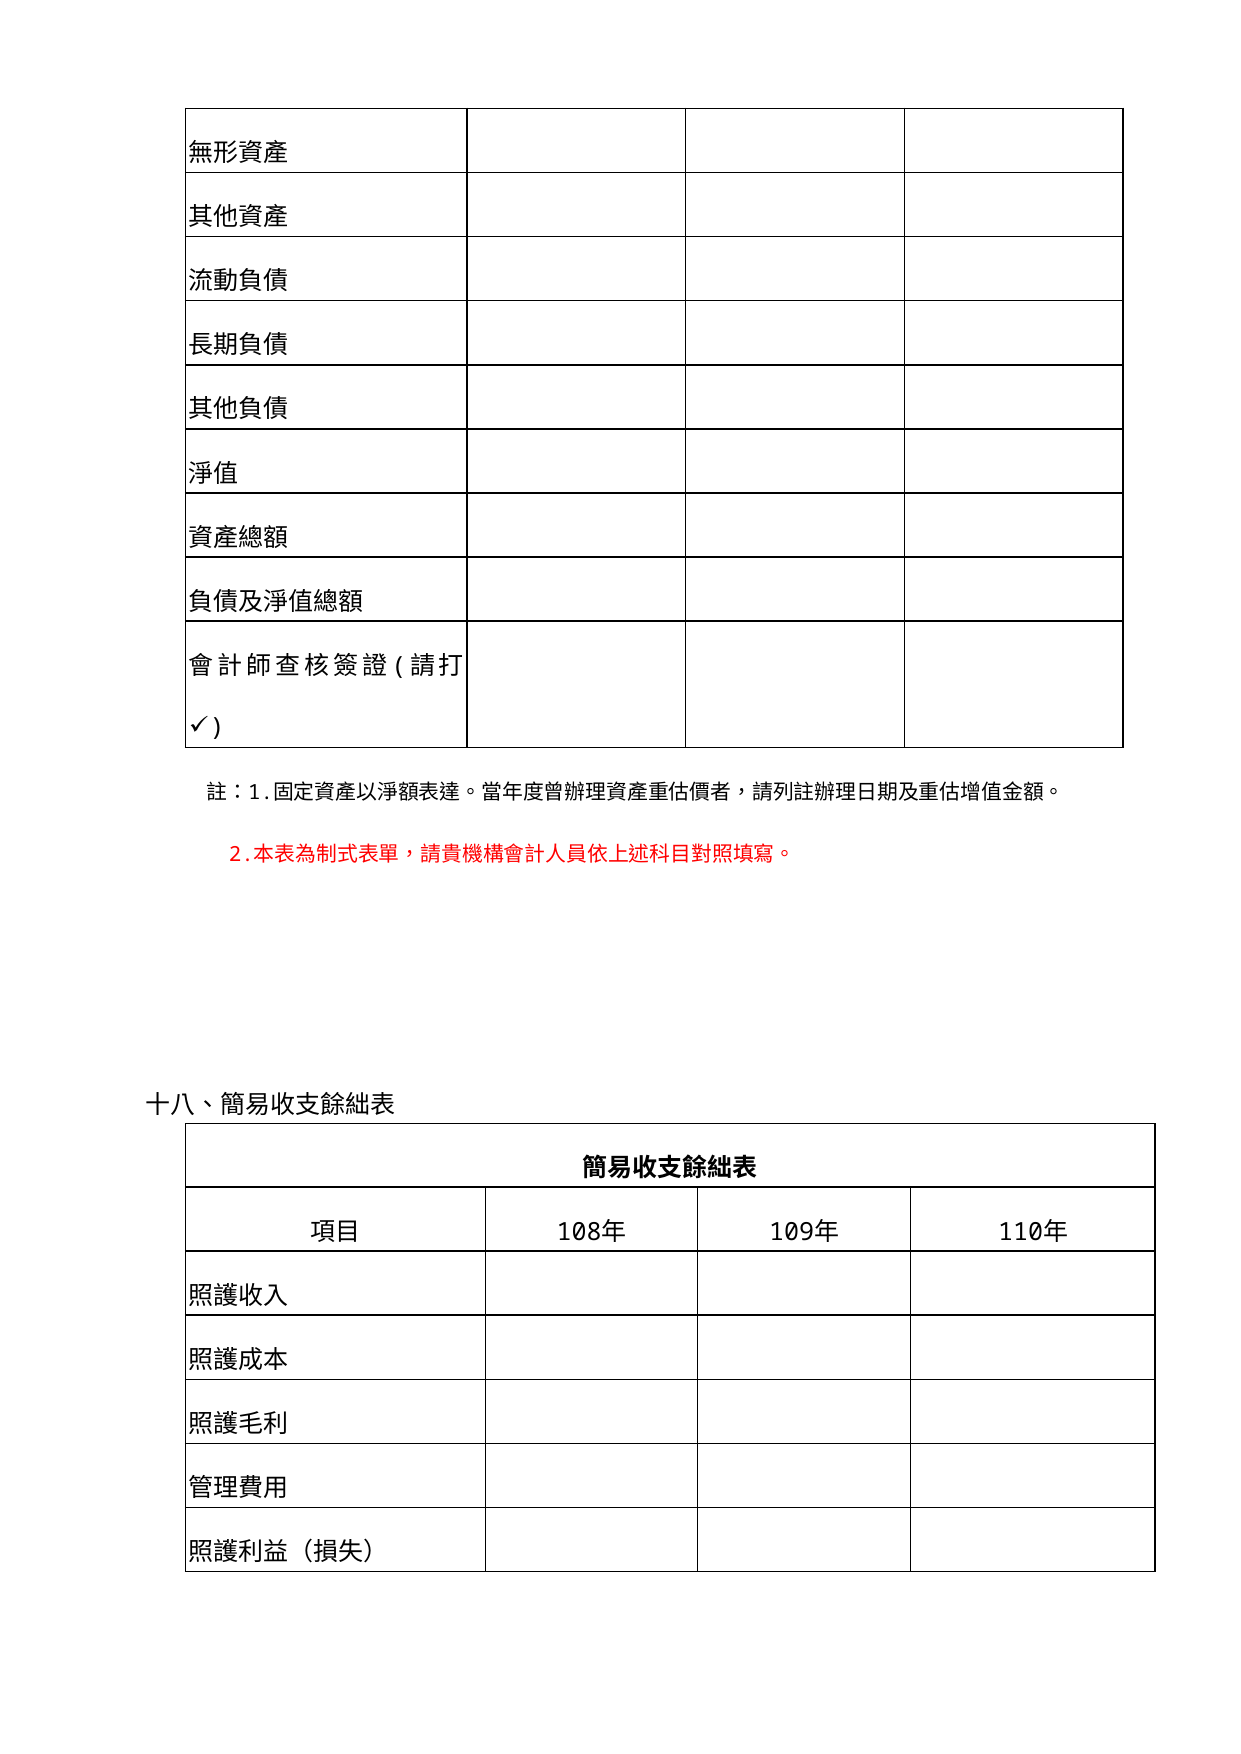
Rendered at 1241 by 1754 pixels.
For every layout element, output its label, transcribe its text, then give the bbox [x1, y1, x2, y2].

table_cell [686, 173, 904, 236]
table_cell 109年 [698, 1188, 910, 1250]
table_cell [905, 237, 1122, 300]
table_cell [905, 622, 1122, 747]
text 註：1.固定資產以淨額表達。當年度曾辦理資產重估價者，請列註辦理日期及重估增值金額。 [89, 748, 1152, 811]
table_cell 長期負債 [186, 301, 466, 364]
table_cell [698, 1316, 910, 1378]
table_cell [905, 301, 1122, 364]
table_cell [468, 301, 685, 364]
table_cell [698, 1380, 910, 1442]
table_cell [905, 366, 1122, 428]
table_cell 其他負債 [186, 366, 466, 428]
table_cell 照護毛利 [186, 1380, 485, 1442]
table_cell [686, 558, 904, 620]
table_cell [698, 1444, 910, 1507]
table_cell 項目 [186, 1188, 485, 1250]
table_cell [911, 1508, 1154, 1571]
table_cell [905, 494, 1122, 556]
table_cell [698, 1252, 910, 1314]
table_cell [468, 430, 685, 492]
table_cell [686, 301, 904, 364]
table_cell [486, 1444, 697, 1507]
table_cell 照護成本 [186, 1316, 485, 1378]
table_cell 其他資產 [186, 173, 466, 236]
table_cell [911, 1380, 1154, 1442]
table_cell 管理費用 [186, 1444, 485, 1507]
table_cell 無形資產 [186, 109, 466, 172]
table_cell [468, 494, 685, 556]
table_cell [468, 366, 685, 428]
table_cell 會計師查核簽證(請打) [186, 622, 466, 747]
table_cell [686, 494, 904, 556]
table_cell [905, 109, 1122, 172]
table_cell [686, 430, 904, 492]
table_cell 照護收入 [186, 1252, 485, 1314]
table_cell [468, 173, 685, 236]
table_cell 淨值 [186, 430, 466, 492]
table_cell [486, 1252, 697, 1314]
table_cell 照護利益（損失） [186, 1508, 485, 1571]
table_cell [468, 622, 685, 747]
table_cell [468, 558, 685, 620]
table_cell [905, 173, 1122, 236]
table_cell [486, 1316, 697, 1378]
table_cell 資產總額 [186, 494, 466, 556]
table_cell [468, 109, 685, 172]
table_cell [468, 237, 685, 300]
text 十八、簡易收支餘絀表 [89, 1061, 1152, 1123]
text 2.本表為制式表單，請貴機構會計人員依上述科目對照填寫。 [189, 811, 1152, 873]
table_cell [911, 1444, 1154, 1507]
table_cell [486, 1508, 697, 1571]
table_cell [911, 1316, 1154, 1378]
table_cell [686, 109, 904, 172]
table_cell 負債及淨值總額 [186, 558, 466, 620]
table_cell [905, 430, 1122, 492]
table_cell 110年 [911, 1188, 1154, 1250]
table_cell [905, 558, 1122, 620]
table_header 簡易收支餘絀表 [186, 1124, 1154, 1186]
table_cell [686, 237, 904, 300]
table_cell 流動負債 [186, 237, 466, 300]
table_cell [686, 366, 904, 428]
table_cell [486, 1380, 697, 1442]
table_cell [686, 622, 904, 747]
table_cell [911, 1252, 1154, 1314]
table_cell 108年 [486, 1188, 697, 1250]
table_cell [698, 1508, 910, 1571]
